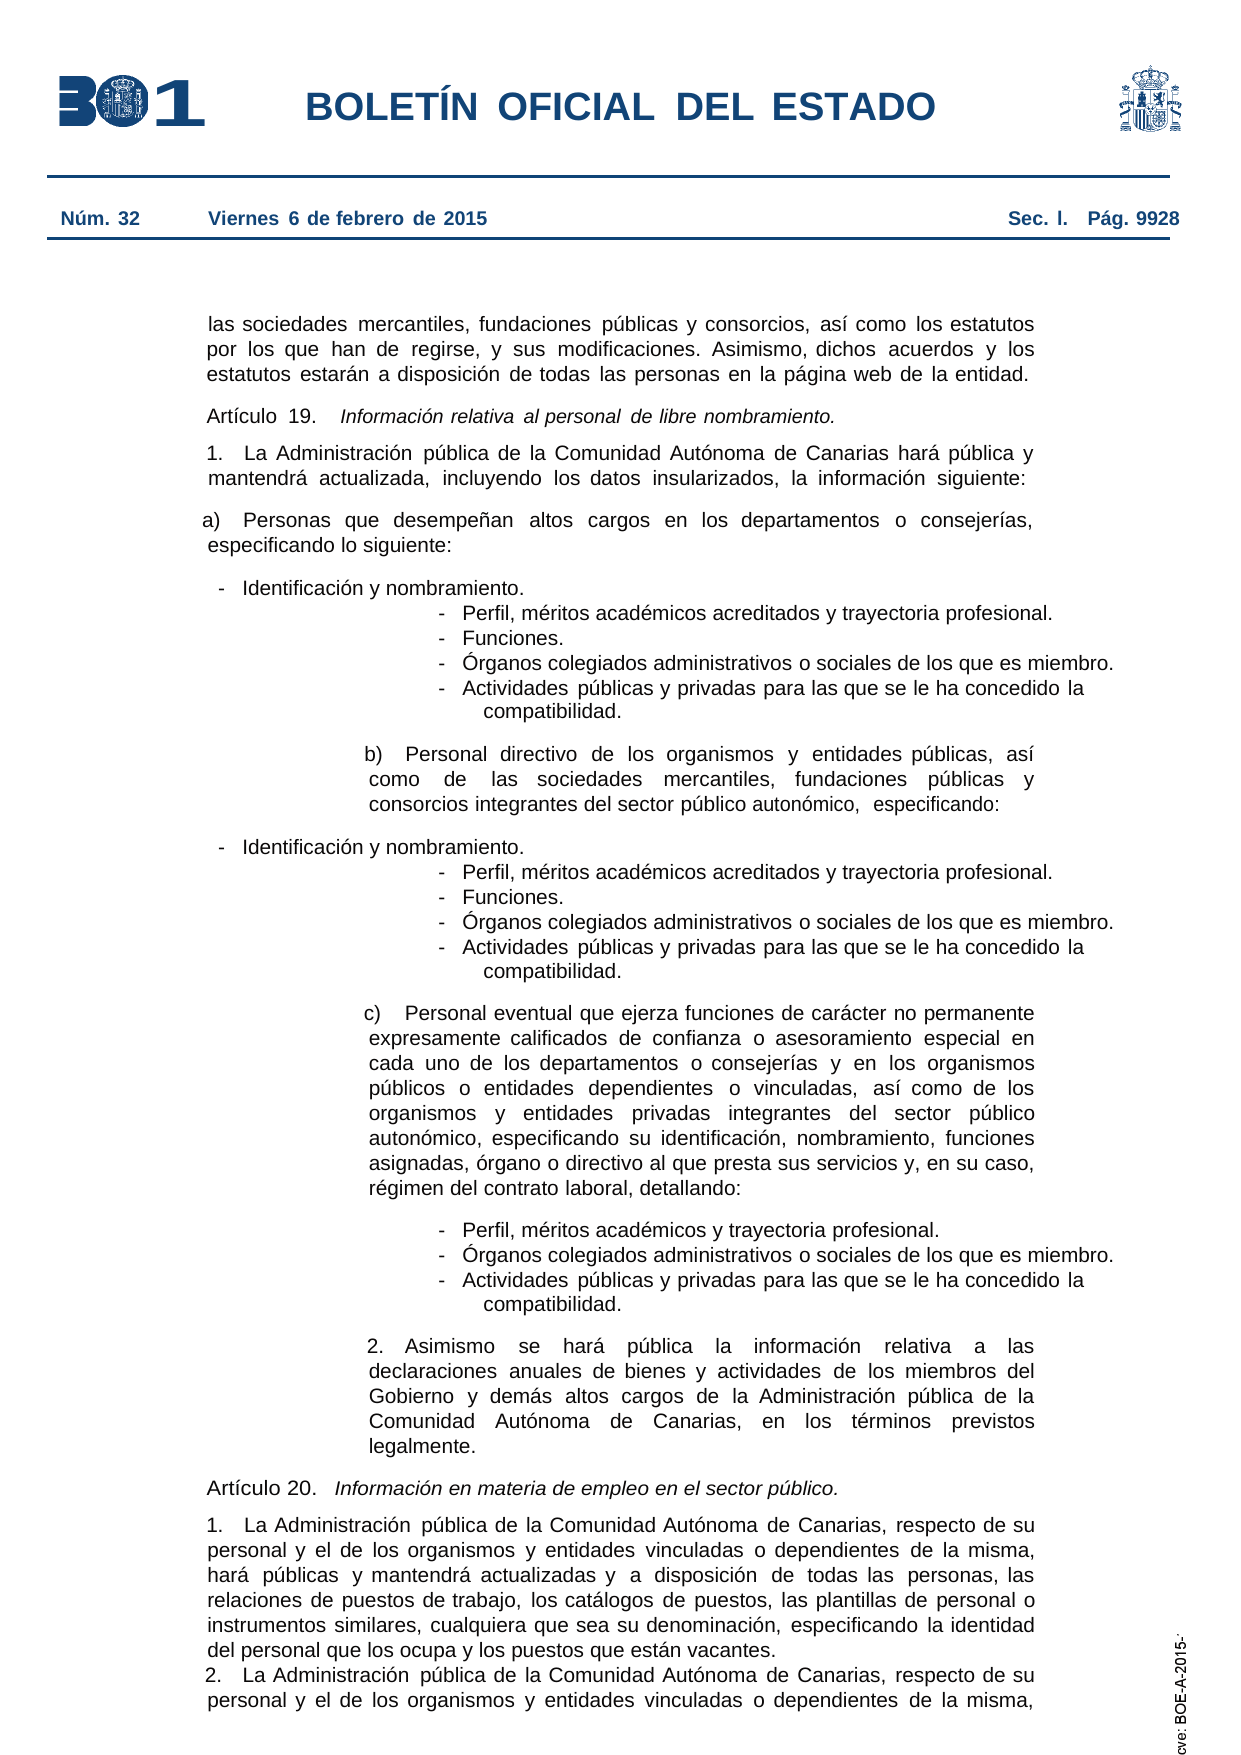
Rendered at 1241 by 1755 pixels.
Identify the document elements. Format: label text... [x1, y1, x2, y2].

list Perfil, méritos académicos acreditados y trayectoria profesional. [438, 859, 1201, 883]
text Artículo 20. Información en materia de empleo en el sector público. [206, 1476, 1201, 1500]
list Identificación y nombramiento. [218, 834, 1201, 858]
list La Administración pública de la Comunidad Autónoma de Canarias, respecto de su personal y el de los organismos y entidades vinculadas o dependientes de la misma, [169, 1662, 1034, 1711]
list Personas que desempeñan altos cargos en los departamentos o consejerías, especificando lo siguiente: [166, 508, 1033, 557]
list Funciones. [438, 626, 1201, 650]
list Funciones. [438, 884, 1201, 908]
list Actividades públicas y privadas para las que se le ha concedido la compatibilidad. [438, 675, 1201, 723]
list Perfil, méritos académicos acreditados y trayectoria profesional. [438, 601, 1201, 625]
list La Administración pública de la Comunidad Autónoma de Canarias, respecto de su personal y el de los organismos y entidades vinculadas o dependientes de la misma, hará públicas y mantendrá actualizadas y a disposición de todas las personas, las relaciones de puestos de trabajo, los catálogos de puestos, las plantillas de personal o instrumentos similares, cualquiera que sea su denominación, especificando la identidad del personal que los ocupa y los puestos que están vacantes. [169, 1513, 1035, 1662]
list Órganos colegiados administrativos o sociales de los que es miembro. [438, 1243, 1201, 1267]
text Artículo 19. Información relativa al personal de libre nombramiento. [206, 404, 1201, 428]
list Órganos colegiados administrativos o sociales de los que es miembro. [438, 651, 1201, 675]
list Personal directivo de los organismos y entidades públicas, así como de las sociedades mercantiles, fundaciones públicas y consorcios integrantes del sector público autonómico, especificando: [328, 742, 1034, 816]
text las sociedades mercantiles, fundaciones públicas y consorcios, así como los estatutos por los que han de regirse, y sus modificaciones. Asimismo, dichos acuerdos y los estatutos estarán a disposición de todas las personas en la página web de la entidad. [206, 312, 1035, 385]
list La Administración pública de la Comunidad Autónoma de Canarias hará pública y mantendrá actualizada, incluyendo los datos insularizados, la información siguiente: [170, 441, 1034, 490]
list Órganos colegiados administrativos o sociales de los que es miembro. [438, 909, 1201, 933]
list Perfil, méritos académicos y trayectoria profesional. [438, 1218, 1201, 1242]
text Núm. 32 Viernes 6 de febrero de 2015 Sec. l. Pág. 9928 [60, 207, 1201, 230]
list Identificación y nombramiento. [218, 576, 1201, 600]
list Asimismo se hará pública la información relativa a las declaraciones anuales de bienes y actividades de los miembros del Gobierno y demás altos cargos de la Administración pública de la Comunidad Autónoma de Canarias, en los términos previstos legalmente. [331, 1334, 1035, 1458]
list Actividades públicas y privadas para las que se le ha concedido la compatibilidad. [438, 934, 1201, 982]
list Actividades públicas y privadas para las que se le ha concedido la compatibilidad. [438, 1268, 1201, 1316]
list Personal eventual que ejerza funciones de carácter no permanente expresamente calificados de confianza o asesoramiento especial en cada uno de los departamentos o consejerías y en los organismos públicos o entidades dependientes o vinculadas, así como de los organismos y entidades privadas integrantes del sector público autonómico, especificando su identificación, nombramiento, funciones asignadas, órgano o directivo al que presta sus servicios y, en su caso, régimen del contrato laboral, detallando: [328, 1001, 1035, 1199]
